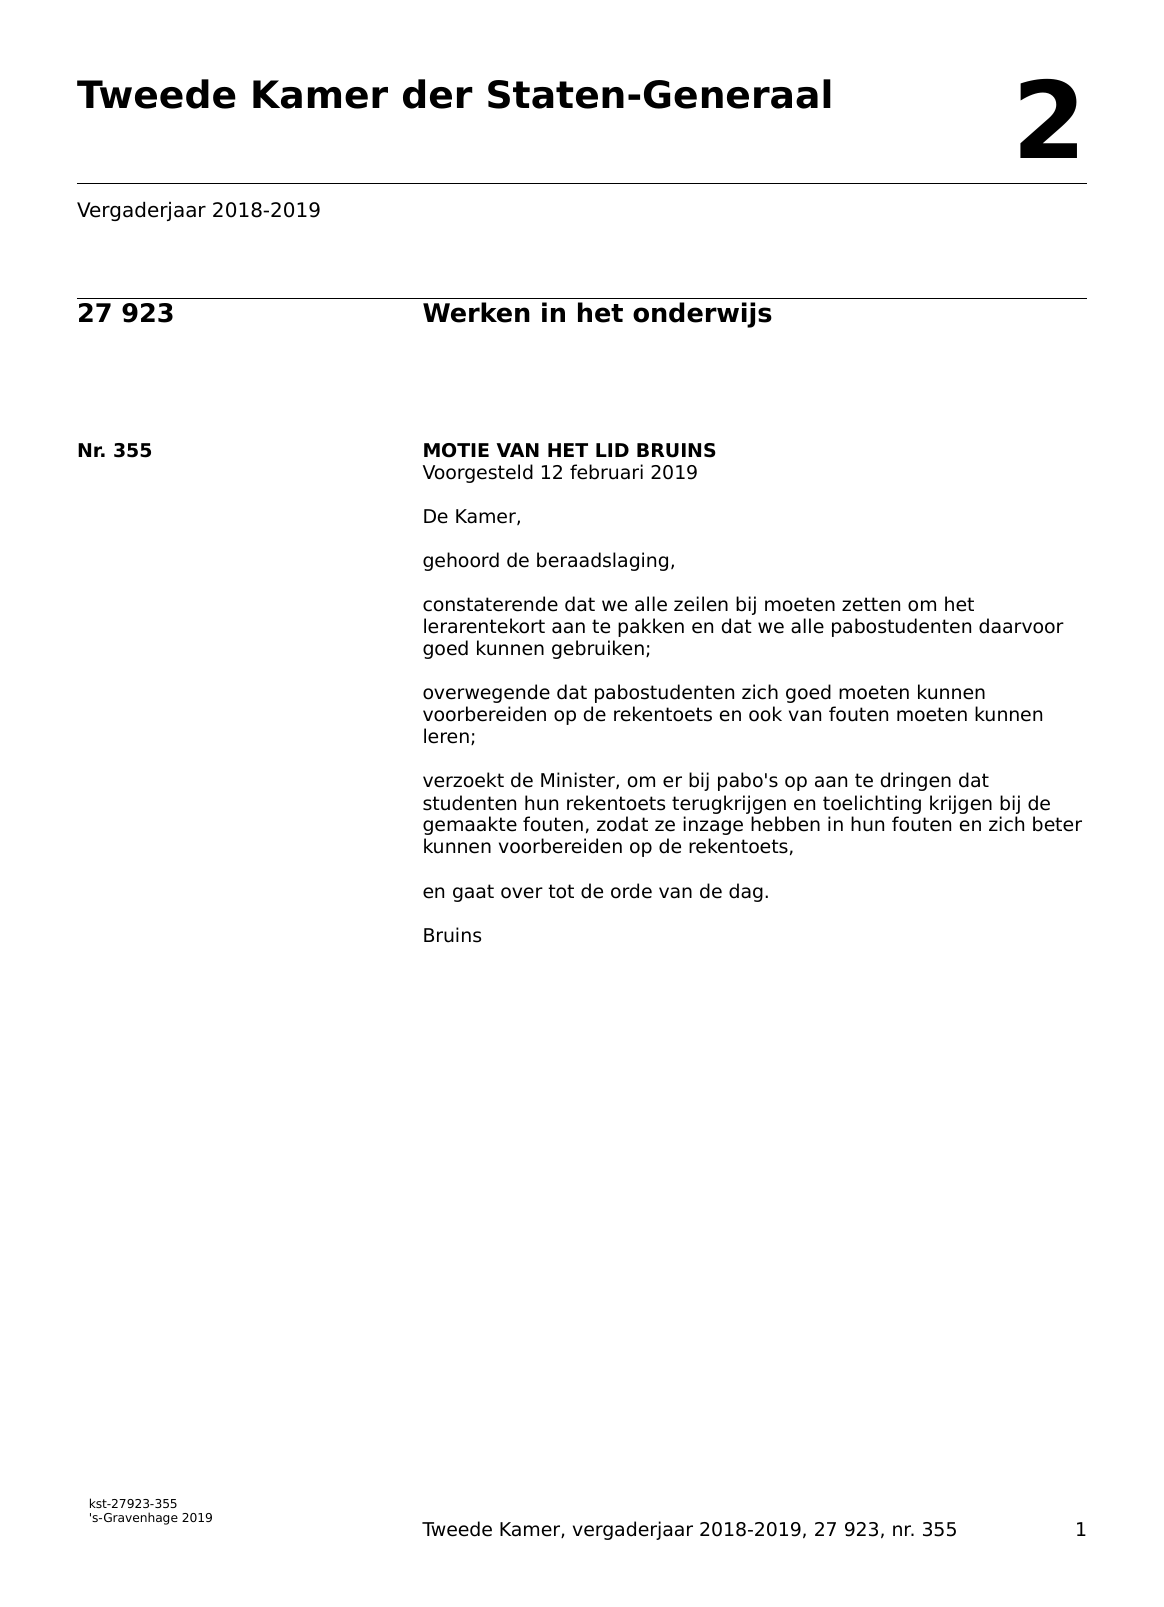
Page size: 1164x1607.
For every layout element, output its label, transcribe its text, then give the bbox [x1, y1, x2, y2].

table_header Tweede Kamer der Staten-Generaal [77, 59, 886, 183]
text constaterende dat we alle zeilen bij moeten zetten om het lerarentekort aan te pakken en dat we alle pabostudenten daarvoor goed kunnen gebruiken; [422, 594, 1087, 660]
text overwegende dat pabostudenten zich goed moeten kunnen voorbereiden op de rekentoets en ook van fouten moeten kunnen leren; [422, 682, 1087, 748]
table_cell Vergaderjaar 2018-2019 [77, 184, 1087, 298]
text kst-27923-355 [88, 1497, 323, 1511]
text gehoord de beraadslaging, [422, 550, 1087, 572]
text Bruins [422, 925, 1087, 947]
text De Kamer, [422, 506, 1087, 528]
text verzoekt de Minister, om er bij pabo's op aan te dringen dat studenten hun rekentoets terugkrijgen en toelichting krijgen bij de gemaakte fouten, zodat ze inzage hebben in hun fouten en zich beter kunnen voorbereiden op de rekentoets, [422, 770, 1087, 858]
table_header 2 [886, 59, 1087, 183]
text 's-Gravenhage 2019 [88, 1511, 323, 1525]
subtitle Nr. 355 MOTIE VAN HET LID BRUINS [77, 440, 1087, 462]
text en gaat over tot de orde van de dag. [422, 881, 1087, 902]
subtitle 27 923 Werken in het onderwijs [77, 299, 1087, 329]
text Voorgesteld 12 februari 2019 [422, 462, 1087, 484]
